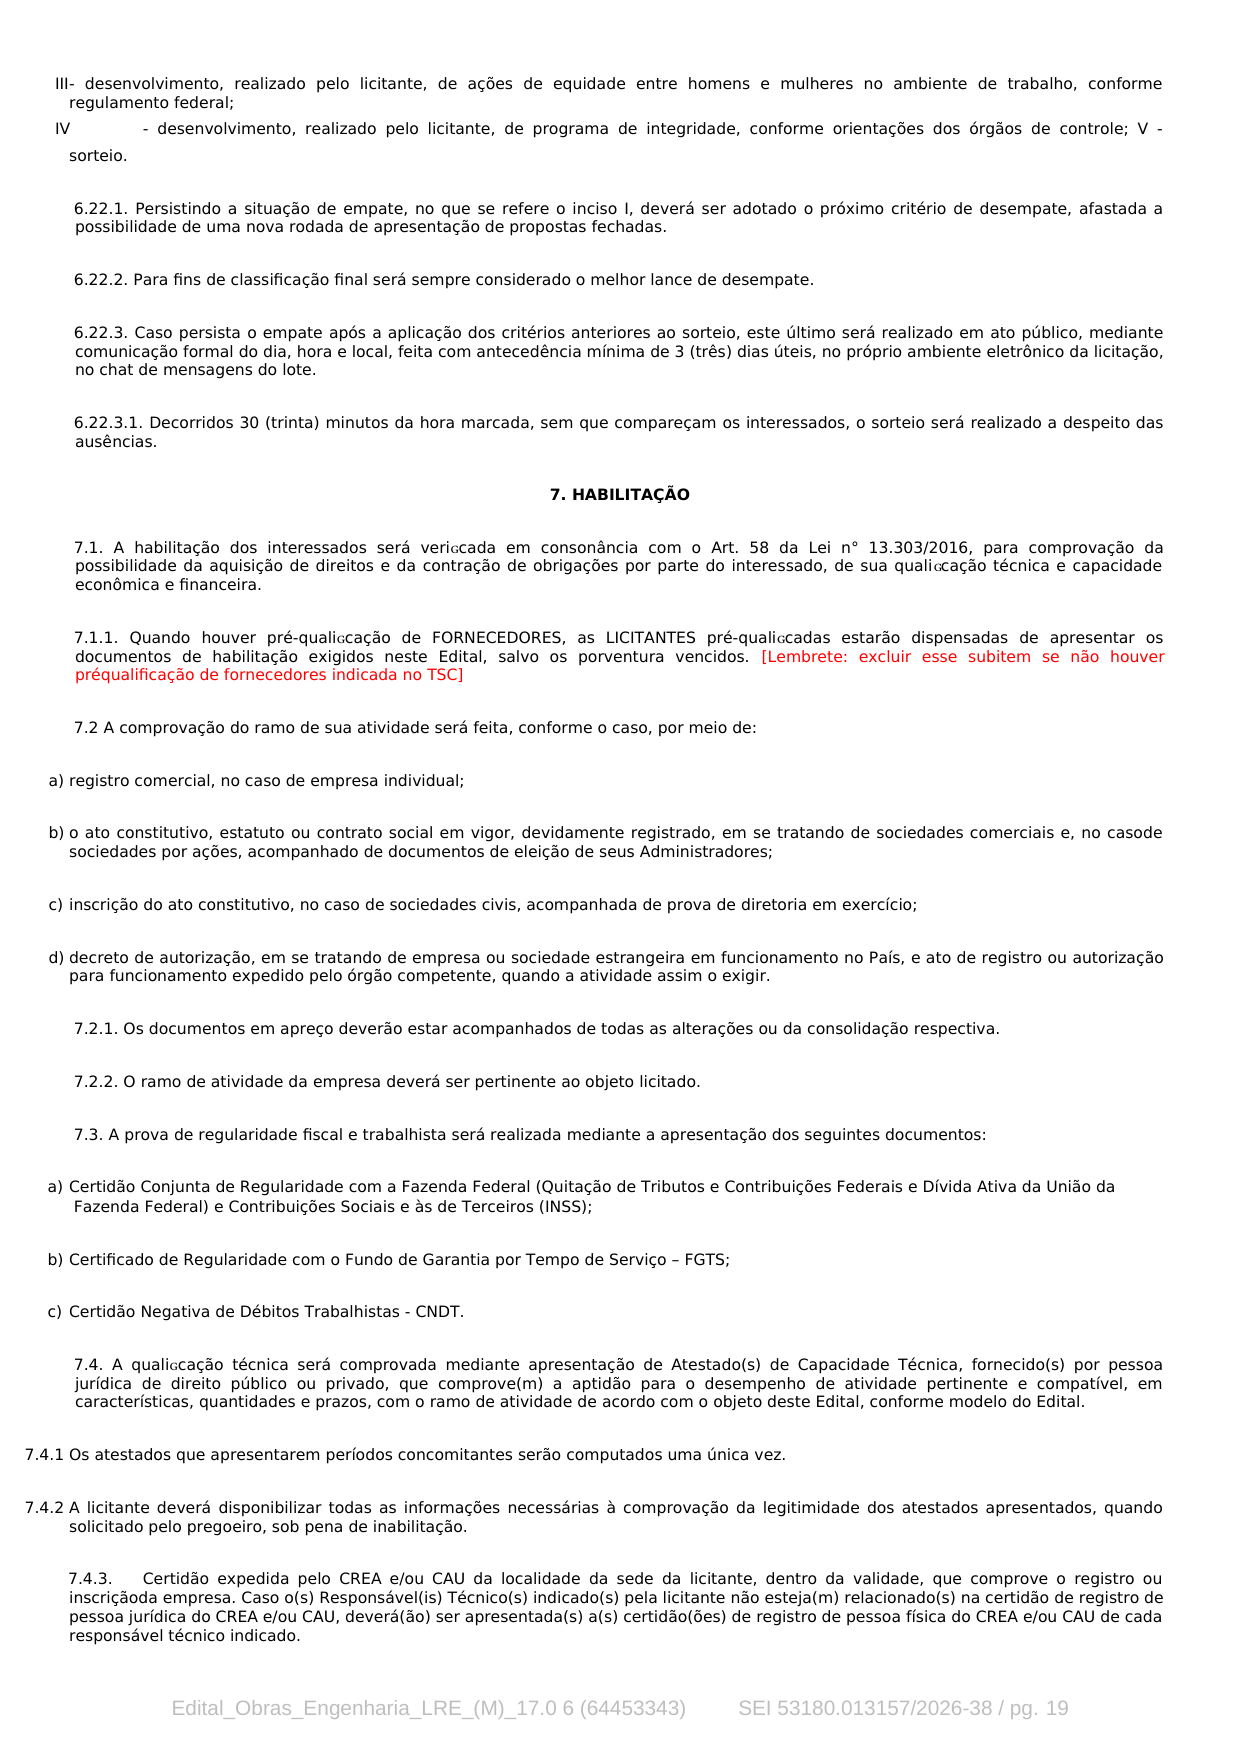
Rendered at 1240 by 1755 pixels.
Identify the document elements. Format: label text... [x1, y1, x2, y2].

list ‑ desenvolvimento, realizado pelo licitante, de programa de integridade, conforme orientações dos órgãos de controle; V - sorteio. [55, 120, 1165, 165]
list o ato constitutivo, estatuto ou contrato social em vigor, devidamente registrado, em se tratando de sociedades comerciais e, no casode sociedades por ações, acompanhado de documentos de eleição de seus Administradores; [48, 824, 1165, 861]
text 7.3. A prova de regularidade fiscal e trabalhista será realizada mediante a apresentação dos seguintes documentos: [74, 1126, 1165, 1144]
text Fazenda Federal) e Contribuições Sociais e às de Terceiros (INSS); [74, 1198, 1165, 1216]
list Certidão Conjunta de Regularidade com a Fazenda Federal (Quitação de Tributos e Contribuições Federais e Dívida Ativa da União da [47, 1178, 1165, 1196]
list registro comercial, no caso de empresa individual; [48, 772, 1165, 790]
list A licitante deverá disponibilizar todas as informações necessárias à comprovação da legitimidade dos atestados apresentados, quando solicitado pelo pregoeiro, sob pena de inabilitação. [24, 1499, 1165, 1536]
text 6.22.1. Persistindo a situação de empate, no que se refere o inciso I, deverá ser adotado o próximo critério de desempate, afastada a possibilidade de uma nova rodada de apresentação de propostas fechadas. [74, 200, 1165, 237]
text 7.2.1. Os documentos em apreço deverão estar acompanhados de todas as alterações ou da consolidação respectiva. [74, 1020, 1165, 1038]
list Os atestados que apresentarem períodos concomitantes serão computados uma única vez. [24, 1446, 1165, 1464]
text 7.1.1. Quando houver pré-qualicação de FORNECEDORES, as LICITANTES pré-qualicadas estarão dispensadas de apresentar os documentos de habilitação exigidos neste Edital, salvo os porventura vencidos. [Lembrete: excluir esse subitem se não houver préqualificação de fornecedores indicada no TSC] [74, 629, 1165, 684]
text 7.2 A comprovação do ramo de sua atividade será feita, conforme o caso, por meio de: [74, 719, 1165, 737]
list Certificado de Regularidade com o Fundo de Garantia por Tempo de Serviço – FGTS; [47, 1250, 1165, 1269]
text 6.22.3. Caso persista o empate após a aplicação dos critérios anteriores ao sorteio, este último será realizado em ato público, mediante comunicação formal do dia, hora e local, feita com antecedência mínima de 3 (três) dias úteis, no próprio ambiente eletrônico da licitação, no chat de mensagens do lote. [74, 324, 1165, 379]
list inscrição do ato constitutivo, no caso de sociedades civis, acompanhada de prova de diretoria em exercício; [48, 896, 1165, 914]
list Certidão expedida pelo CREA e/ou CAU da localidade da sede da licitante, dentro da validade, que comprove o registro ou inscriçãoda empresa. Caso o(s) Responsável(is) Técnico(s) indicado(s) pela licitante não esteja(m) relacionado(s) na certidão de registro de pessoa jurídica do CREA e/ou CAU, deverá(ão) ser apresentada(s) a(s) certidão(ões) de registro de pessoa física do CREA e/ou CAU de cada responsável técnico indicado. [68, 1570, 1165, 1645]
text 7.1. A habilitação dos interessados será vericada em consonância com o Art. 58 da Lei n° 13.303/2016, para comprovação da possibilidade da aquisição de direitos e da contração de obrigações por parte do interessado, de sua qualicação técnica e capacidade econômica e financeira. [74, 539, 1165, 594]
text 7. HABILITAÇÃO [70, 486, 1169, 504]
text 6.22.3.1. Decorridos 30 (trinta) minutos da hora marcada, sem que compareçam os interessados, o sorteio será realizado a despeito das ausências. [74, 414, 1165, 451]
text 6.22.2. Para fins de classificação final será sempre considerado o melhor lance de desempate. [74, 271, 1165, 289]
list ‑ desenvolvimento, realizado pelo licitante, de ações de equidade entre homens e mulheres no ambiente de trabalho, conforme regulamento federal; [55, 75, 1165, 112]
list Certidão Negativa de Débitos Trabalhistas - CNDT. [47, 1303, 1165, 1321]
text 7.4. A qualicação técnica será comprovada mediante apresentação de Atestado(s) de Capacidade Técnica, fornecido(s) por pessoa jurídica de direito público ou privado, que comprove(m) a aptidão para o desempenho de atividade pertinente e compatível, em características, quantidades e prazos, com o ramo de atividade de acordo com o objeto deste Edital, conforme modelo do Edital. [74, 1356, 1165, 1412]
text 7.2.2. O ramo de atividade da empresa deverá ser pertinente ao objeto licitado. [74, 1073, 1165, 1091]
list decreto de autorização, em se tratando de empresa ou sociedade estrangeira em funcionamento no País, e ato de registro ou autorização para funcionamento expedido pelo órgão competente, quando a atividade assim o exigir. [48, 949, 1165, 986]
